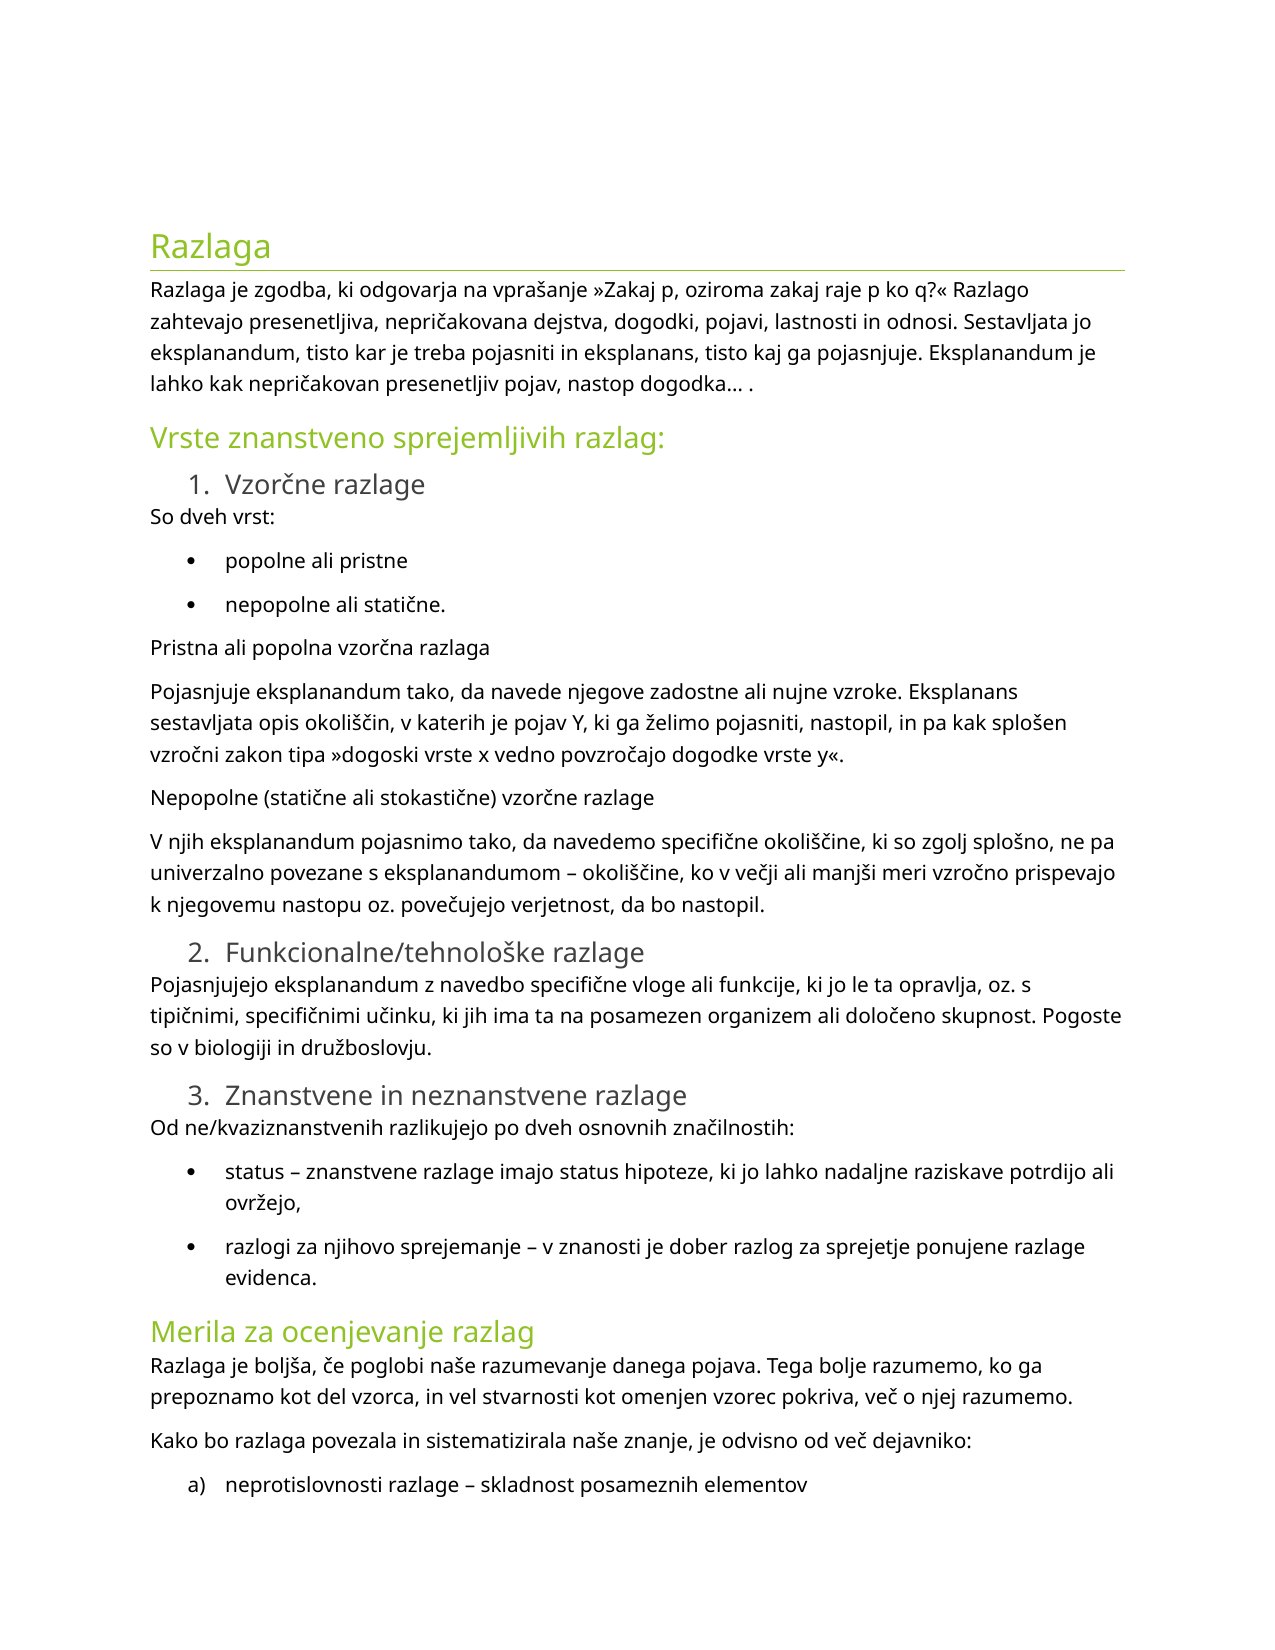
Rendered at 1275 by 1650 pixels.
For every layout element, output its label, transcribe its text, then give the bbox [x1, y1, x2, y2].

list razlogi za njihovo sprejemanje – v znanosti je dober razlog za sprejetje ponujene razlage evidenca. [187, 1232, 1125, 1292]
text Pristna ali popolna vzorčna razlaga [150, 633, 1125, 662]
list neprotislovnosti razlage – skladnost posameznih elementov [187, 1470, 1125, 1498]
list popolne ali pristne [187, 546, 1125, 574]
text Pojasnjujejo eksplanandum z navedbo specifične vloge ali funkcije, ki jo le ta opravlja, oz. s tipičnimi, specifičnimi učinku, ki jih ima ta na posamezen organizem ali določeno skupnost. Pogoste so v biologiji in družboslovju. [150, 970, 1125, 1061]
subtitle Funkcionalne/tehnološke razlage [187, 933, 1125, 970]
list nepopolne ali statične. [187, 590, 1125, 618]
text Pojasnjuje eksplanandum tako, da navede njegove zadostne ali nujne vzroke. Eksplanans sestavljata opis okoliščin, v katerih je pojav Y, ki ga želimo pojasniti, nastopil, in pa kak splošen vzročni zakon tipa »dogoski vrste x vedno povzročajo dogodke vrste y«. [150, 677, 1125, 768]
subtitle Merila za ocenjevanje razlag [150, 1311, 1125, 1351]
subtitle Razlaga [150, 223, 1125, 270]
text Razlaga je zgodba, ki odgovarja na vprašanje »Zakaj p, oziroma zakaj raje p ko q?« Razlago zahtevajo presenetljiva, nepričakovana dejstva, dogodki, pojavi, lastnosti in odnosi. Sestavljata jo eksplanandum, tisto kar je treba pojasniti in eksplanans, tisto kaj ga pojasnjuje. Eksplanandum je lahko kak nepričakovan presenetljiv pojav, nastop dogodka… . [150, 276, 1125, 398]
subtitle Vrste znanstveno sprejemljivih razlag: [150, 417, 1125, 457]
list status – znanstvene razlage imajo status hipoteze, ki jo lahko nadaljne raziskave potrdijo ali ovržejo, [187, 1157, 1125, 1217]
text Nepopolne (statične ali stokastične) vzorčne razlage [150, 783, 1125, 812]
subtitle Vzorčne razlage [187, 465, 1125, 502]
text Od ne/kvaziznanstvenih razlikujejo po dveh osnovnih značilnostih: [150, 1113, 1125, 1142]
text So dveh vrst: [150, 502, 1125, 531]
text Kako bo razlaga povezala in sistematizirala naše znanje, je odvisno od več dejavniko: [150, 1426, 1125, 1454]
text Razlaga je boljša, če poglobi naše razumevanje danega pojava. Tega bolje razumemo, ko ga prepoznamo kot del vzorca, in vel stvarnosti kot omenjen vzorec pokriva, več o njej razumemo. [150, 1351, 1125, 1411]
text V njih eksplanandum pojasnimo tako, da navedemo specifične okoliščine, ki so zgolj splošno, ne pa univerzalno povezane s eksplanandumom – okoliščine, ko v večji ali manjši meri vzročno prispevajo k njegovemu nastopu oz. povečujejo verjetnost, da bo nastopil. [150, 827, 1125, 918]
subtitle Znanstvene in neznanstvene razlage [187, 1077, 1125, 1113]
